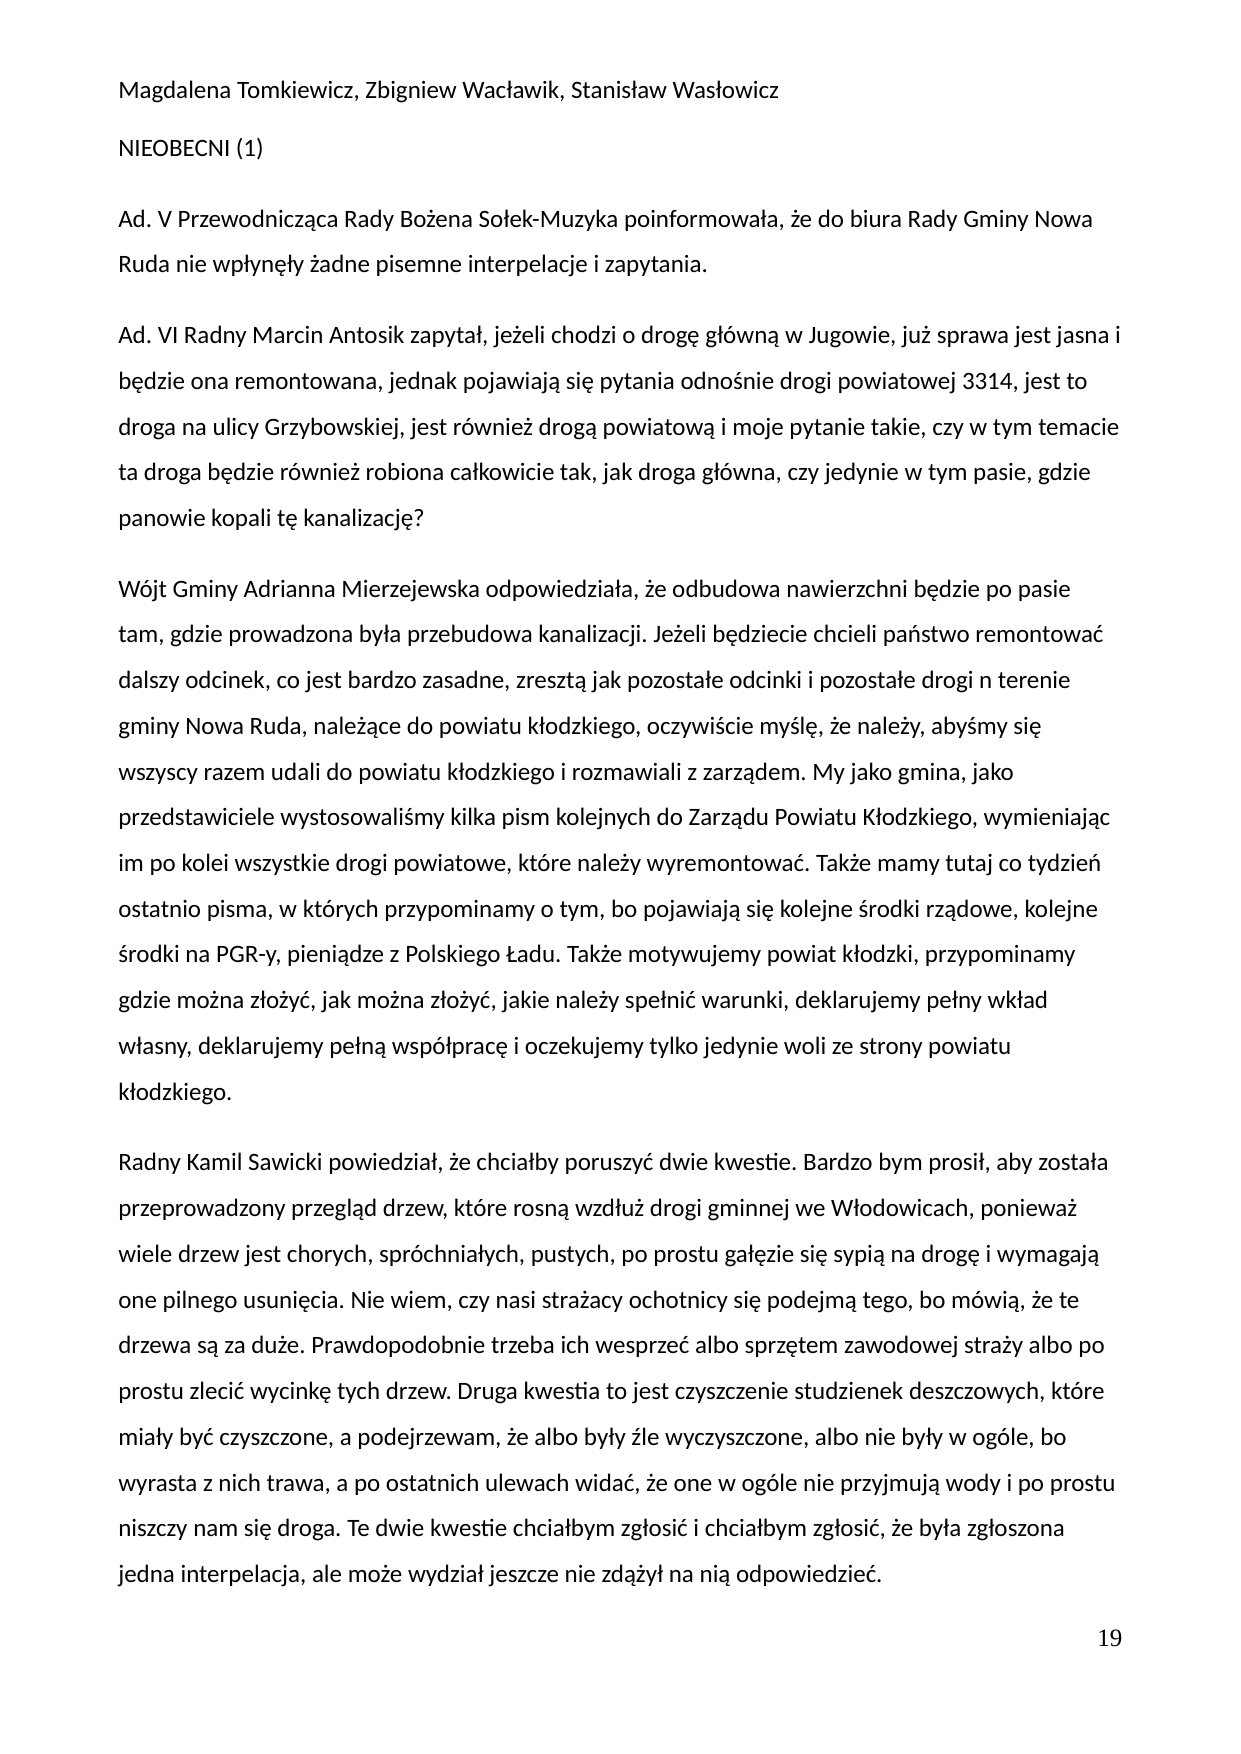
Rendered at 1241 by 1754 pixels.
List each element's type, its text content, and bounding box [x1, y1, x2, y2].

text Ad. VI Radny Marcin Antosik zapytał, jeżeli chodzi o drogę główną w Jugowie, już sprawa jest jasna i będzie ona remontowana, jednak pojawiają się pytania odnośnie drogi powiatowej 3314, jest to droga na ulicy Grzybowskiej, jest również drogą powiatową i moje pytanie takie, czy w tym temacie ta droga będzie również robiona całkowicie tak, jak droga główna, czy jedynie w tym pasie, gdzie panowie kopali tę kanalizację? [118, 319, 1122, 533]
text Radny Kamil Sawicki powiedział, że chciałby poruszyć dwie kwestie. Bardzo bym prosił, aby została przeprowadzony przegląd drzew, które rosną wzdłuż drogi gminnej we Włodowicach, ponieważ wiele drzew jest chorych, spróchniałych, pustych, po prostu gałęzie się sypią na drogę i wymagają one pilnego usunięcia. Nie wiem, czy nasi strażacy ochotnicy się podejmą tego, bo mówią, że te drzewa są za duże. Prawdopodobnie trzeba ich wesprzeć albo sprzętem zawodowej straży albo po prostu zlecić wycinkę tych drzew. Druga kwestia to jest czyszczenie studzienek deszczowych, które miały być czyszczone, a podejrzewam, że albo były źle wyczyszczone, albo nie były w ogóle, bo wyrasta z nich trawa, a po ostatnich ulewach widać, że one w ogóle nie przyjmują wody i po prostu niszczy nam się droga. Te dwie kwestie chciałbym zgłosić i chciałbym zgłosić, że była zgłoszona jedna interpelacja, ale może wydział jeszcze nie zdążył na nią odpowiedzieć. [118, 1147, 1122, 1589]
text NIEOBECNI (1) [118, 132, 1122, 162]
text Magdalena Tomkiewicz, Zbigniew Wacławik, Stanisław Wasłowicz [118, 74, 1122, 104]
text Wójt Gminy Adrianna Mierzejewska odpowiedziała, że odbudowa nawierzchni będzie po pasie tam, gdzie prowadzona była przebudowa kanalizacji. Jeżeli będziecie chcieli państwo remontować dalszy odcinek, co jest bardzo zasadne, zresztą jak pozostałe odcinki i pozostałe drogi n terenie gminy Nowa Ruda, należące do powiatu kłodzkiego, oczywiście myślę, że należy, abyśmy się wszyscy razem udali do powiatu kłodzkiego i rozmawiali z zarządem. My jako gmina, jako przedstawiciele wystosowaliśmy kilka pism kolejnych do Zarządu Powiatu Kłodzkiego, wymieniając im po kolei wszystkie drogi powiatowe, które należy wyremontować. Także mamy tutaj co tydzień ostatnio pisma, w których przypominamy o tym, bo pojawiają się kolejne środki rządowe, kolejne środki na PGR-y, pieniądze z Polskiego Ładu. Także motywujemy powiat kłodzki, przypominamy gdzie można złożyć, jak można złożyć, jakie należy spełnić warunki, deklarujemy pełny wkład własny, deklarujemy pełną współpracę i oczekujemy tylko jedynie woli ze strony powiatu kłodzkiego. [118, 573, 1122, 1106]
text Ad. V Przewodnicząca Rady Bożena Sołek-Muzyka poinformowała, że do biura Rady Gminy Nowa Ruda nie wpłynęły żadne pisemne interpelacje i zapytania. [118, 203, 1122, 279]
